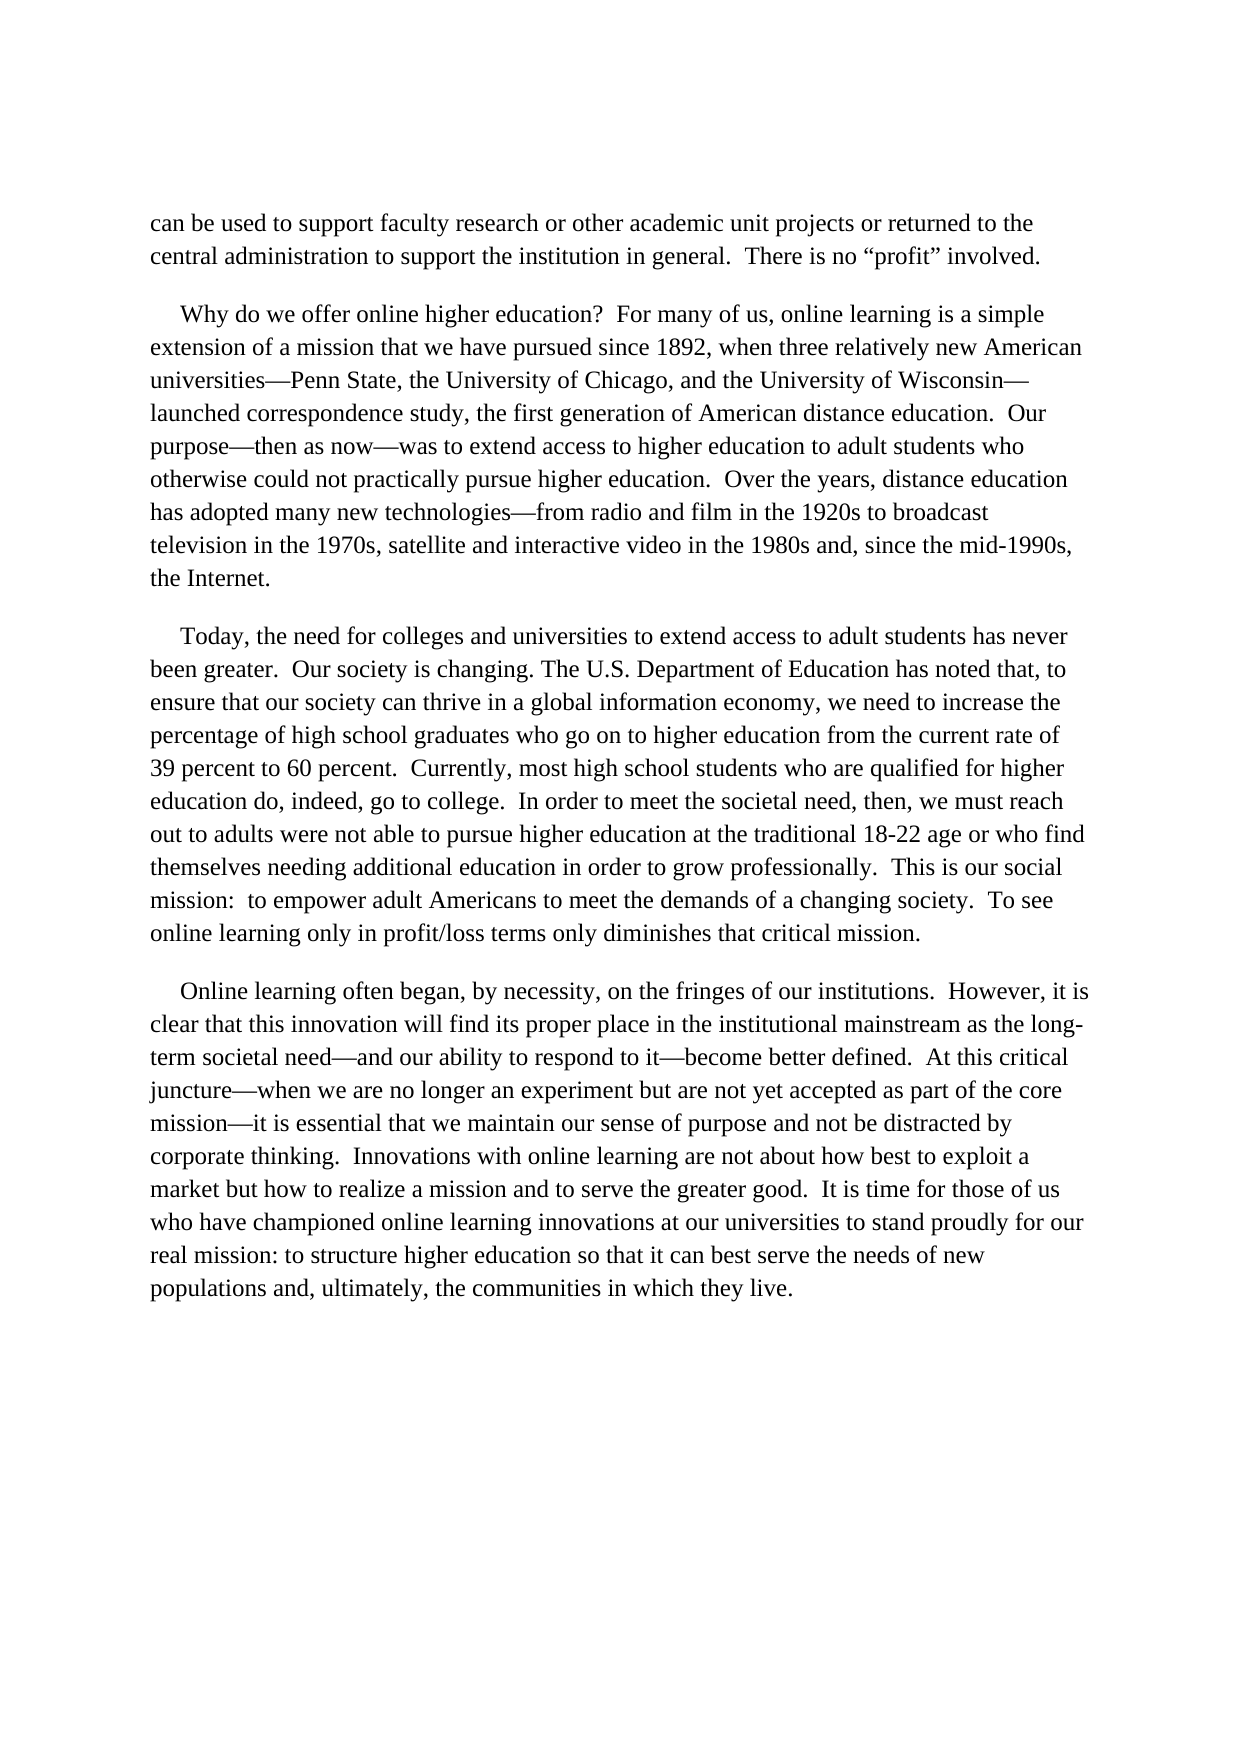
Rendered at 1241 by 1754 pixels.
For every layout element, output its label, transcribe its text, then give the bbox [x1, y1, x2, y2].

text Today, the need for colleges and universities to extend access to adult students has never been greater. Our society is changing. The U.S. Department of Education has noted that, to ensure that our society can thrive in a global information economy, we need to increase the percentage of high school graduates who go on to higher education from the current rate of 39 percent to 60 percent. Currently, most high school students who are qualified for higher education do, indeed, go to college. In order to meet the societal need, then, we must reach out to adults were not able to pursue higher education at the traditional 18-22 age or who find themselves needing additional education in order to grow professionally. This is our social mission: to empower adult Americans to meet the demands of a changing society. To see online learning only in profit/loss terms only diminishes that critical mission. [150, 621, 1090, 947]
text Why do we offer online higher education? For many of us, online learning is a simple extension of a mission that we have pursued since 1892, when three relatively new American universities—Penn State, the University of Chicago, and the University of Wisconsin—launched correspondence study, the first generation of American distance education. Our purpose—then as now—was to extend access to higher education to adult students who otherwise could not practically pursue higher education. Over the years, distance education has adopted many new technologies—from radio and film in the 1920s to broadcast television in the 1970s, satellite and interactive video in the 1980s and, since the mid-1990s, the Internet. [150, 299, 1090, 592]
text can be used to support faculty research or other academic unit projects or returned to the central administration to support the institution in general. There is no “profit” involved. [150, 208, 1090, 270]
text Online learning often began, by necessity, on the fringes of our institutions. However, it is clear that this innovation will find its proper place in the institutional mainstream as the long-term societal need—and our ability to respond to it—become better defined. At this critical juncture—when we are no longer an experiment but are not yet accepted as part of the core mission—it is essential that we maintain our sense of purpose and not be distracted by corporate thinking. Innovations with online learning are not about how best to exploit a market but how to realize a mission and to serve the greater good. It is time for those of us who have championed online learning innovations at our universities to stand proudly for our real mission: to structure higher education so that it can best serve the needs of new populations and, ultimately, the communities in which they live. [150, 976, 1090, 1302]
